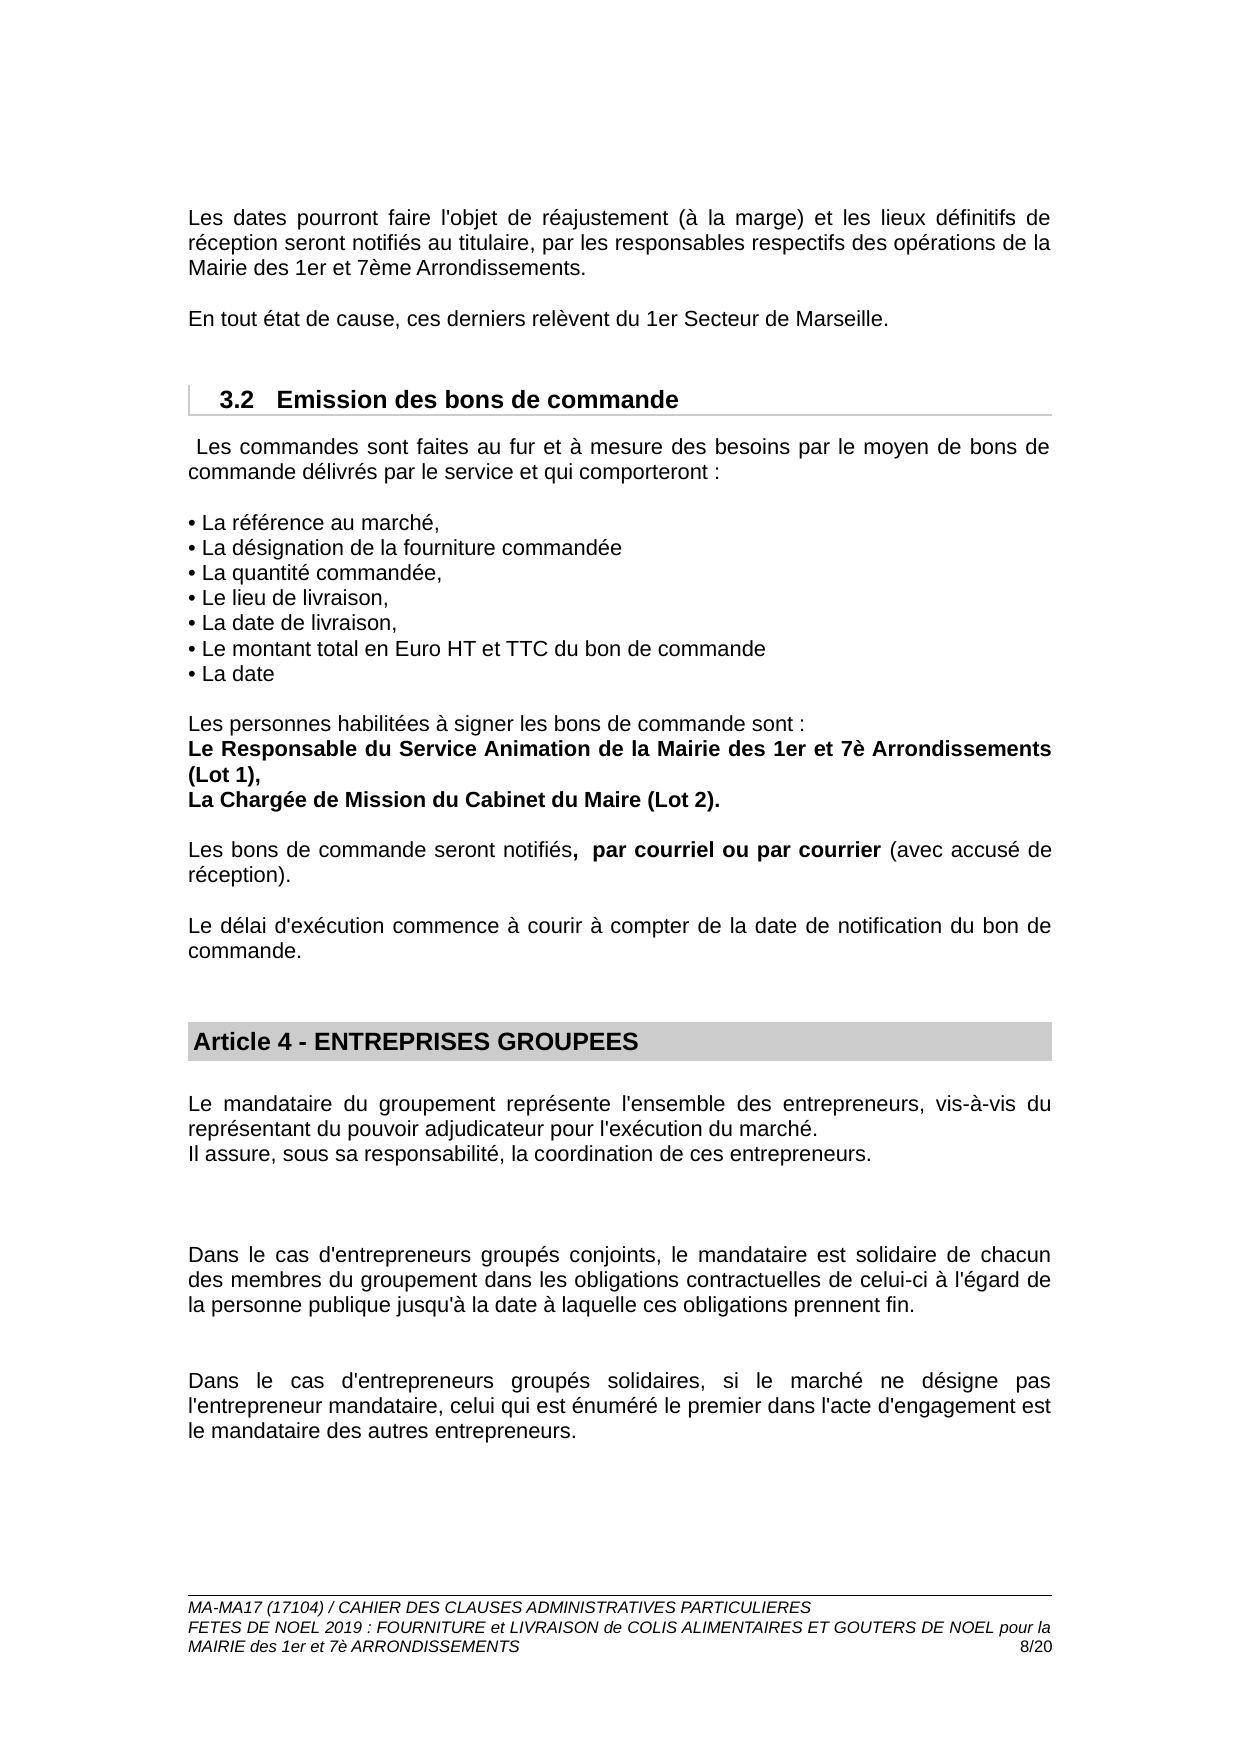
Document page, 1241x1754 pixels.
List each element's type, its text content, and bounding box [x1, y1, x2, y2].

text La Chargée de Mission du Cabinet du Maire (Lot 2). [188, 787, 1052, 812]
subtitle ENTREPRISES GROUPEES [190, 1025, 1050, 1059]
text • La quantité commandée, [188, 560, 1052, 585]
text • Le montant total en Euro HT et TTC du bon de commande [188, 636, 1052, 661]
text Le Responsable du Service Animation de la Mairie des 1er et 7è Arrondissements (Lot 1), [188, 736, 1052, 787]
text • La désignation de la fourniture commandée [188, 535, 1052, 560]
subtitle Emission des bons de commande [190, 385, 1052, 414]
text Dans le cas d'entrepreneurs groupés solidaires, si le marché ne désigne pas l'entrepreneur mandataire, celui qui est énuméré le premier dans l'acte d'engagement est le mandataire des autres entrepreneurs. [188, 1368, 1052, 1444]
text Il assure, sous sa responsabilité, la coordination de ces entrepreneurs. [188, 1141, 1052, 1166]
text • La référence au marché, [188, 509, 1052, 535]
text En tout état de cause, ces derniers relèvent du 1er Secteur de Marseille. [188, 305, 1052, 331]
text • La date [188, 661, 1052, 686]
text Les bons de commande seront notifiés, par courriel ou par courrier (avec accusé de réception). [188, 837, 1052, 888]
text Les personnes habilitées à signer les bons de commande sont : [188, 711, 1052, 736]
text Dans le cas d'entrepreneurs groupés conjoints, le mandataire est solidaire de chacun des membres du groupement dans les obligations contractuelles de celui-ci à l'égard de la personne publique jusqu'à la date à laquelle ces obligations prennent fin. [188, 1242, 1052, 1318]
text • Le lieu de livraison, [188, 585, 1052, 610]
text Le délai d'exécution commence à courir à compter de la date de notification du bon de commande. [188, 913, 1052, 963]
text • La date de livraison, [188, 610, 1052, 636]
text Les dates pourront faire l'objet de réajustement (à la marge) et les lieux définitifs de réception seront notifiés au titulaire, par les responsables respectifs des opérations de la Mairie des 1er et 7ème Arrondissements. [188, 204, 1052, 280]
text Le mandataire du groupement représente l'ensemble des entrepreneurs, vis-à-vis du représentant du pouvoir adjudicateur pour l'exécution du marché. [188, 1091, 1052, 1141]
text Les commandes sont faites au fur et à mesure des besoins par le moyen de bons de commande délivrés par le service et qui comporteront : [188, 434, 1052, 484]
